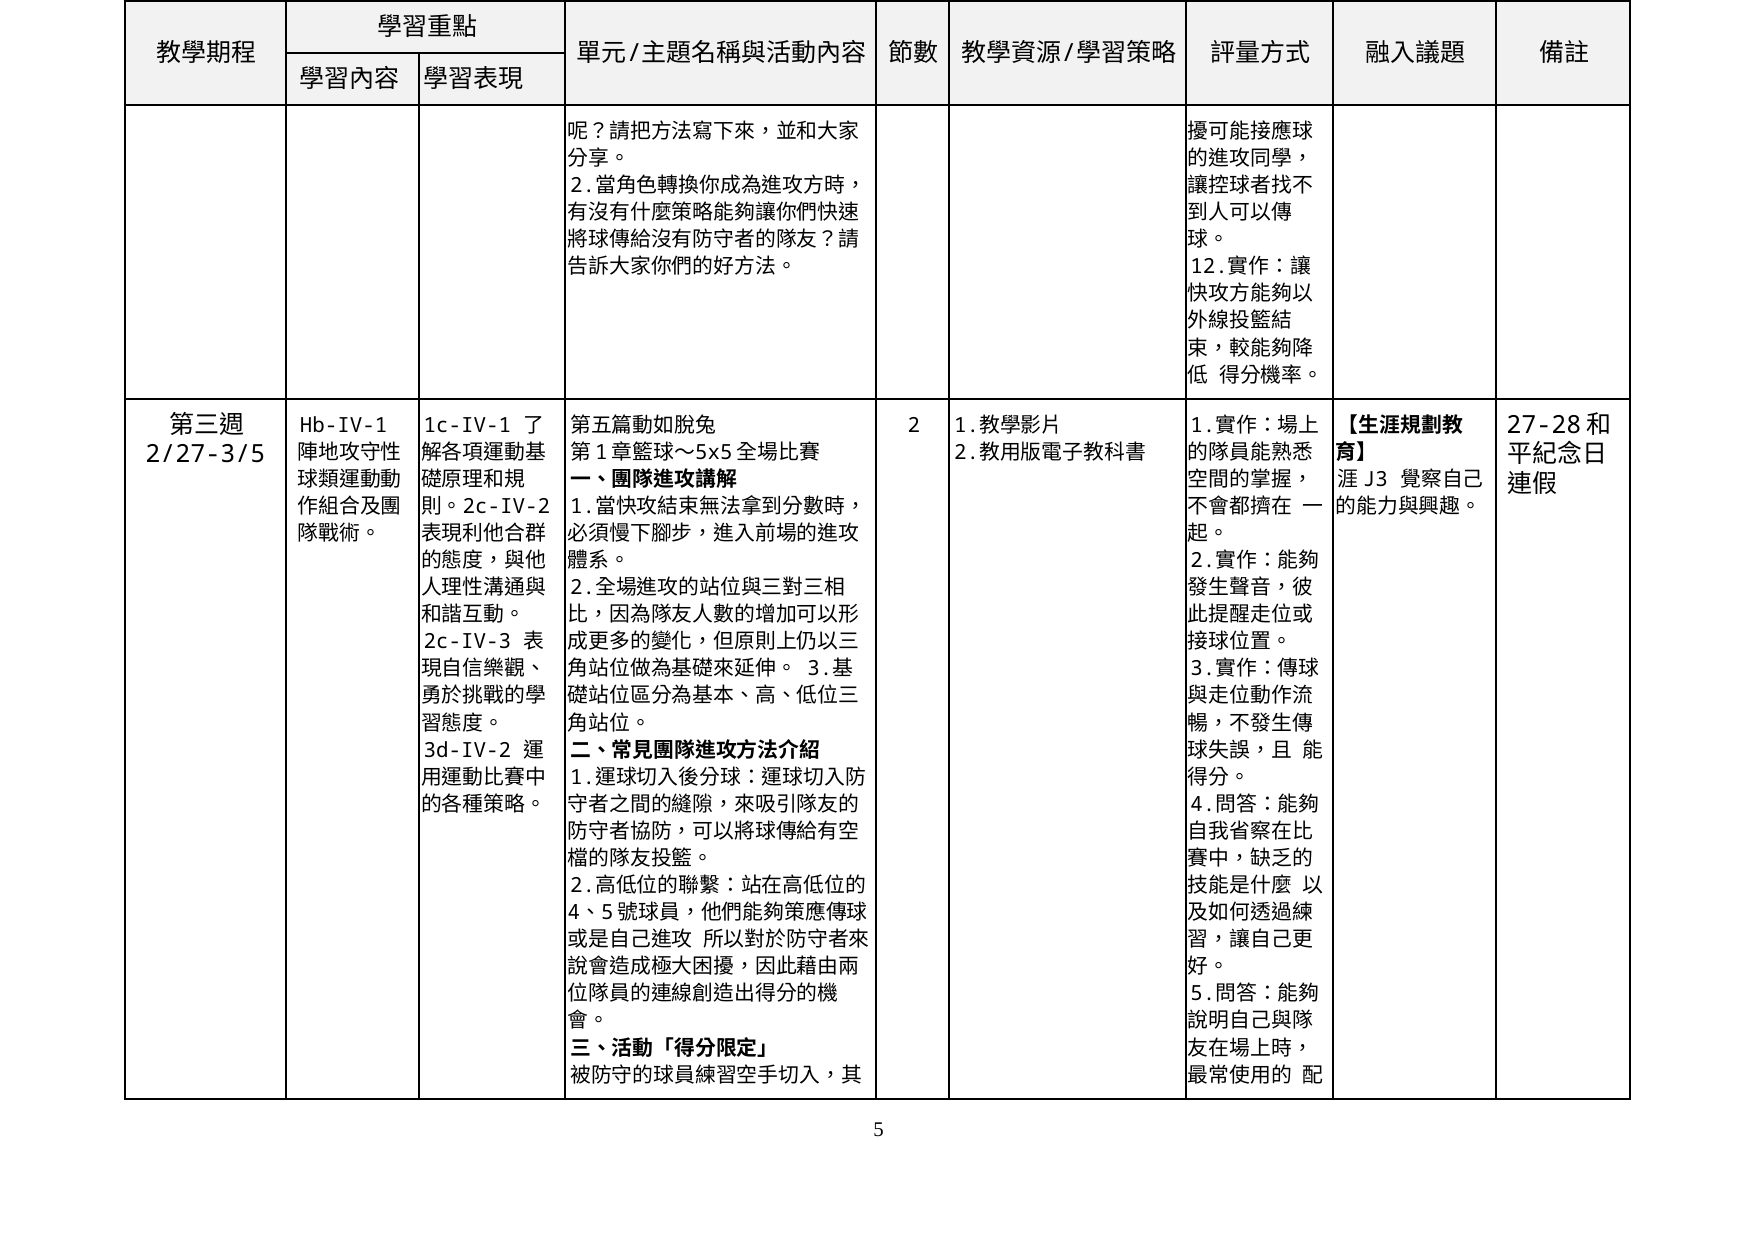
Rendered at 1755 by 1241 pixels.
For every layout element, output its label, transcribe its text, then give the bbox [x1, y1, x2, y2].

table_header 節數 [877, 2, 948, 104]
table_header 單元/主題名稱與活動內容 [566, 2, 875, 104]
table_cell [1334, 106, 1495, 398]
table_header 教學資源/學習策略 [950, 2, 1185, 104]
table_cell 呢？請把方法寫下來，並和大家分享。 2.當角色轉換你成為進攻方時，有沒有什麼策略能夠讓你們快速將球傳給沒有防守者的隊友？請告訴大家你們的好方法。 [566, 106, 875, 398]
table_cell 1c-IV-1 了解各項運動基礎原理和規則。2c-IV-2 表現利他合群的態度，與他人理性溝通與和諧互動。 2c-IV-3 表現自信樂觀、勇於挑戰的學習態度。 3d-IV-2 運用運動比賽中的各種策略。 [420, 400, 564, 1098]
table_header 備註 [1497, 2, 1629, 104]
table_cell [877, 106, 948, 398]
table_cell [420, 106, 564, 398]
table_cell Hb-IV-1 陣地攻守性球類運動動作組合及團隊戰術。 [287, 400, 418, 1098]
table_header 評量方式 [1187, 2, 1332, 104]
table_header 學習重點 [287, 2, 564, 52]
table_cell [126, 106, 285, 398]
table_cell 學習內容 [287, 54, 418, 104]
table_cell 2 [877, 400, 948, 1098]
table_cell [1497, 106, 1629, 398]
table_cell 【生涯規劃教育】 涯J3 覺察自己的能力與興趣。 [1334, 400, 1495, 1098]
table_cell 1.教學影片 2.教用版電子教科書 [950, 400, 1185, 1098]
table_cell 27-28和平紀念日連假 [1497, 400, 1629, 1098]
table_cell 第五篇動如脫兔 第1章籃球～5x5全場比賽 一、團隊進攻講解 1.當快攻結束無法拿到分數時，必須慢下腳步，進入前場的進攻體系。 2.全場進攻的站位與三對三相比，因為隊友人數的增加可以形成更多的變化，但原則上仍以三角站位做為基礎來延伸。 3.基礎站位區分為基本、高、低位三角站位。 二、常見團隊進攻方法介紹 1.運球切入後分球：運球切入防守者之間的縫隙，來吸引隊友的防守者協防，可以將球傳給有空檔的隊友投籃。 2.高低位的聯繫：站在高低位的4、5號球員，他們能夠策應傳球或是自己進攻 所以對於防守者來說會造成極大困擾，因此藉由兩位隊員的連線創造出得分的機會。 三、活動「得分限定」 被防守的球員練習空手切入，其 [566, 400, 875, 1098]
table_cell 擾可能接應球的進攻同學，讓控球者找不 到人可以傳球。 12.實作：讓快攻方能夠以外線投籃結束，較能夠降低 得分機率。 [1187, 106, 1332, 398]
table_cell 1.實作：場上的隊員能熟悉空間的掌握，不會都擠在 一起。 2.實作：能夠發生聲音，彼此提醒走位或接球位置。 3.實作：傳球與走位動作流暢，不發生傳球失誤，且 能得分。 4.問答：能夠自我省察在比賽中，缺乏的技能是什麼 以及如何透過練習，讓自己更好。 5.問答：能夠說明自己與隊友在場上時，最常使用的 配 [1187, 400, 1332, 1098]
table_cell [287, 106, 418, 398]
table_cell 學習表現 [420, 54, 564, 104]
table_cell 第三週2/27-3/5 [126, 400, 285, 1098]
table_cell [950, 106, 1185, 398]
table_header 教學期程 [126, 2, 285, 104]
table_header 融入議題 [1334, 2, 1495, 104]
